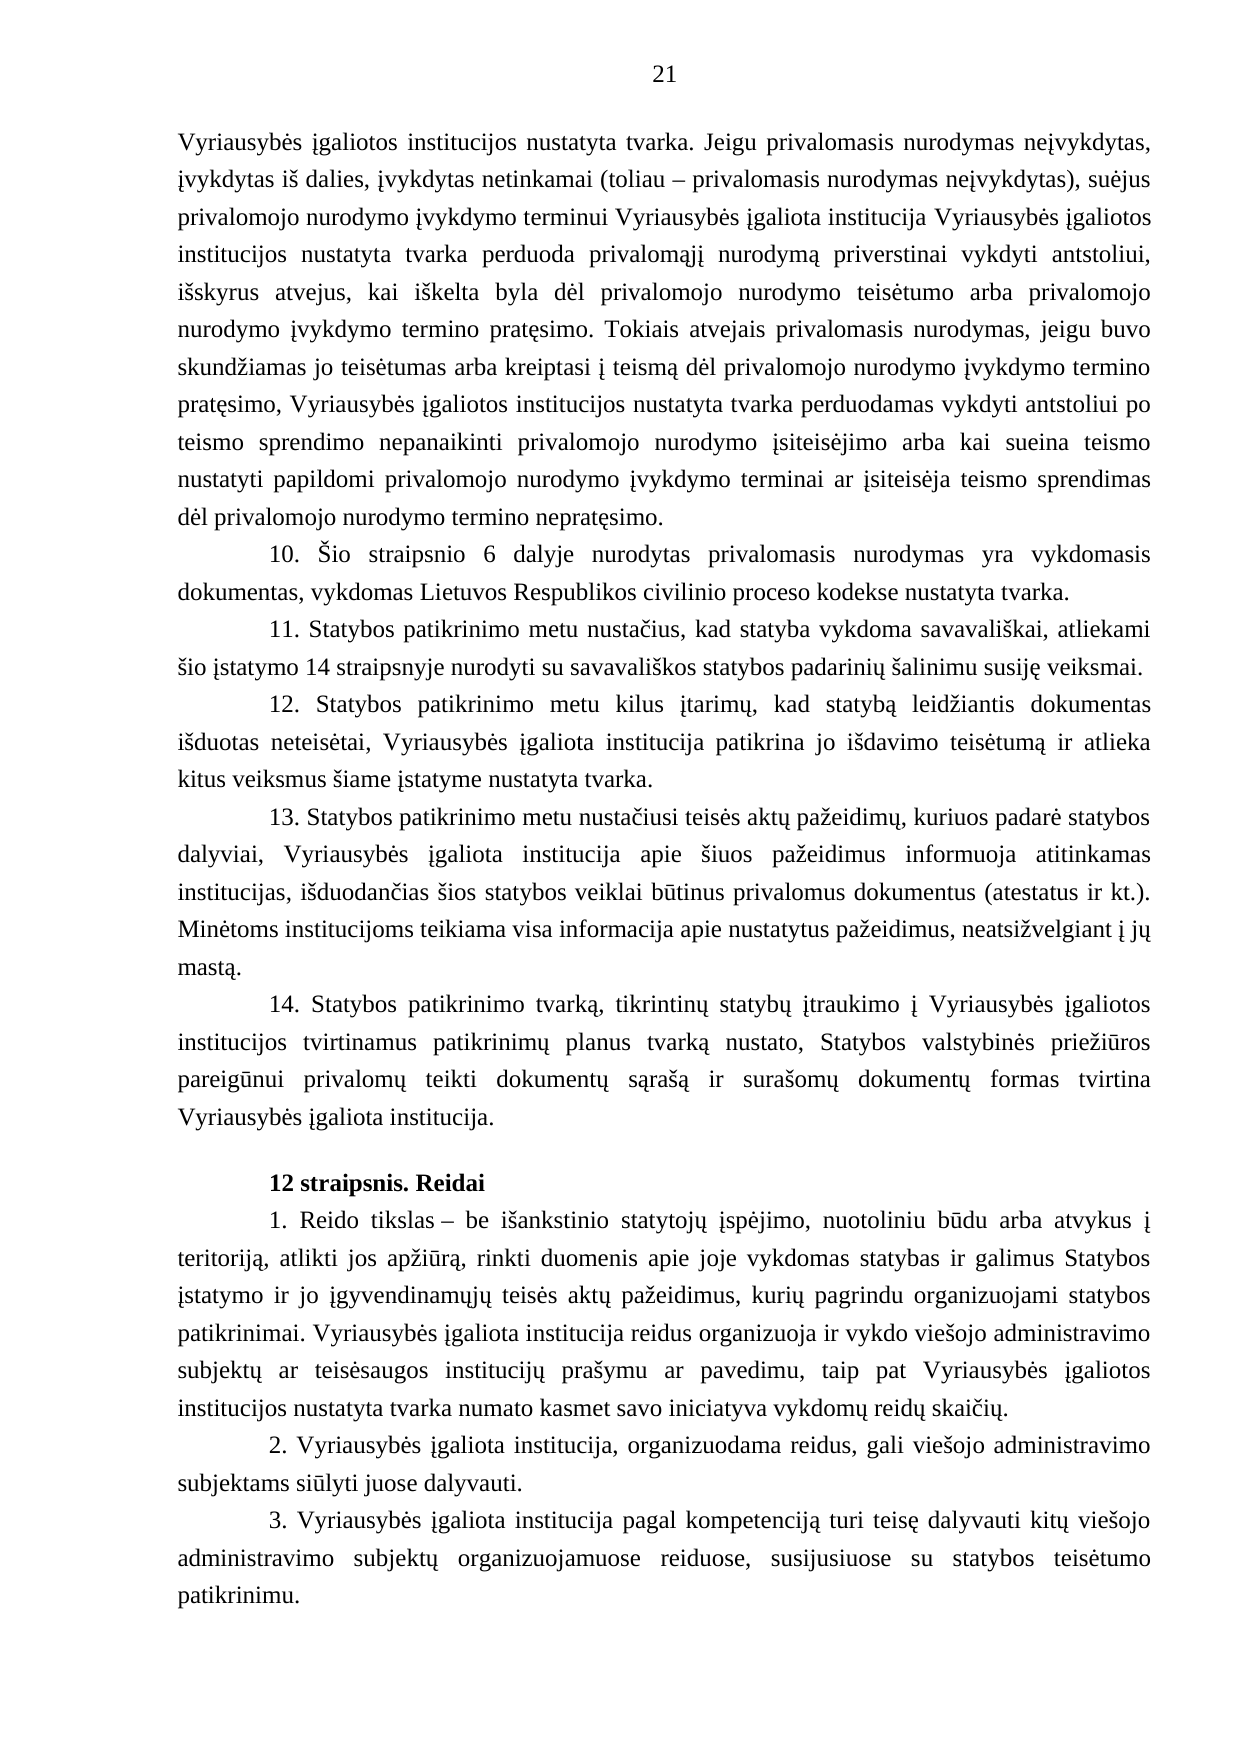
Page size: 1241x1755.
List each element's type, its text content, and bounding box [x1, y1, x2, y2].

text 14. Statybos patikrinimo tvarką, tikrintinų statybų įtraukimo į Vyriausybės įgaliotos institucijos tvirtinamus patikrinimų planus tvarką nustato, Statybos valstybinės priežiūros pareigūnui privalomų teikti dokumentų sąrašą ir surašomų dokumentų formas tvirtina Vyriausybės įgaliota institucija. [177, 981, 1152, 1131]
text 11. Statybos patikrinimo metu nustačius, kad statyba vykdoma savavališkai, atliekami šio įstatymo 14 straipsnyje nurodyti su savavališkos statybos padarinių šalinimu susiję veiksmai. [177, 606, 1152, 681]
text 10. Šio straipsnio 6 dalyje nurodytas privalomasis nurodymas yra vykdomasis dokumentas, vykdomas Lietuvos Respublikos civilinio proceso kodekse nustatyta tvarka. [177, 531, 1152, 606]
text 12 straipsnis. Reidai [269, 1168, 1152, 1197]
text 2. Vyriausybės įgaliota institucija, organizuodama reidus, gali viešojo administravimo subjektams siūlyti juose dalyvauti. [177, 1422, 1152, 1497]
text 1. Reido tikslas – be išankstinio statytojų įspėjimo, nuotoliniu būdu arba atvykus į teritoriją, atlikti jos apžiūrą, rinkti duomenis apie joje vykdomas statybas ir galimus Statybos įstatymo ir jo įgyvendinamųjų teisės aktų pažeidimus, kurių pagrindu organizuojami statybos patikrinimai. Vyriausybės įgaliota institucija reidus organizuoja ir vykdo viešojo administravimo subjektų ar teisėsaugos institucijų prašymu ar pavedimu, taip pat Vyriausybės įgaliotos institucijos nustatyta tvarka numato kasmet savo iniciatyva vykdomų reidų skaičių. [177, 1197, 1152, 1422]
text 12. Statybos patikrinimo metu kilus įtarimų, kad statybą leidžiantis dokumentas išduotas neteisėtai, Vyriausybės įgaliota institucija patikrina jo išdavimo teisėtumą ir atlieka kitus veiksmus šiame įstatyme nustatyta tvarka. [177, 681, 1152, 793]
text Vyriausybės įgaliotos institucijos nustatyta tvarka. Jeigu privalomasis nurodymas neįvykdytas, įvykdytas iš dalies, įvykdytas netinkamai (toliau – privalomasis nurodymas neįvykdytas), suėjus privalomojo nurodymo įvykdymo terminui Vyriausybės įgaliota institucija Vyriausybės įgaliotos institucijos nustatyta tvarka perduoda privalomąjį nurodymą priverstinai vykdyti antstoliui, išskyrus atvejus, kai iškelta byla dėl privalomojo nurodymo teisėtumo arba privalomojo nurodymo įvykdymo termino pratęsimo. Tokiais atvejais privalomasis nurodymas, jeigu buvo skundžiamas jo teisėtumas arba kreiptasi į teismą dėl privalomojo nurodymo įvykdymo termino pratęsimo, Vyriausybės įgaliotos institucijos nustatyta tvarka perduodamas vykdyti antstoliui po teismo sprendimo nepanaikinti privalomojo nurodymo įsiteisėjimo arba kai sueina teismo nustatyti papildomi privalomojo nurodymo įvykdymo terminai ar įsiteisėja teismo sprendimas dėl privalomojo nurodymo termino nepratęsimo. [177, 118, 1152, 531]
text 3. Vyriausybės įgaliota institucija pagal kompetenciją turi teisę dalyvauti kitų viešojo administravimo subjektų organizuojamuose reiduose, susijusiuose su statybos teisėtumo patikrinimu. [177, 1497, 1152, 1609]
text 13. Statybos patikrinimo metu nustačiusi teisės aktų pažeidimų, kuriuos padarė statybos dalyviai, Vyriausybės įgaliota institucija apie šiuos pažeidimus informuoja atitinkamas institucijas, išduodančias šios statybos veiklai būtinus privalomus dokumentus (atestatus ir kt.). Minėtoms institucijoms teikiama visa informacija apie nustatytus pažeidimus, neatsižvelgiant į jų mastą. [177, 793, 1152, 981]
